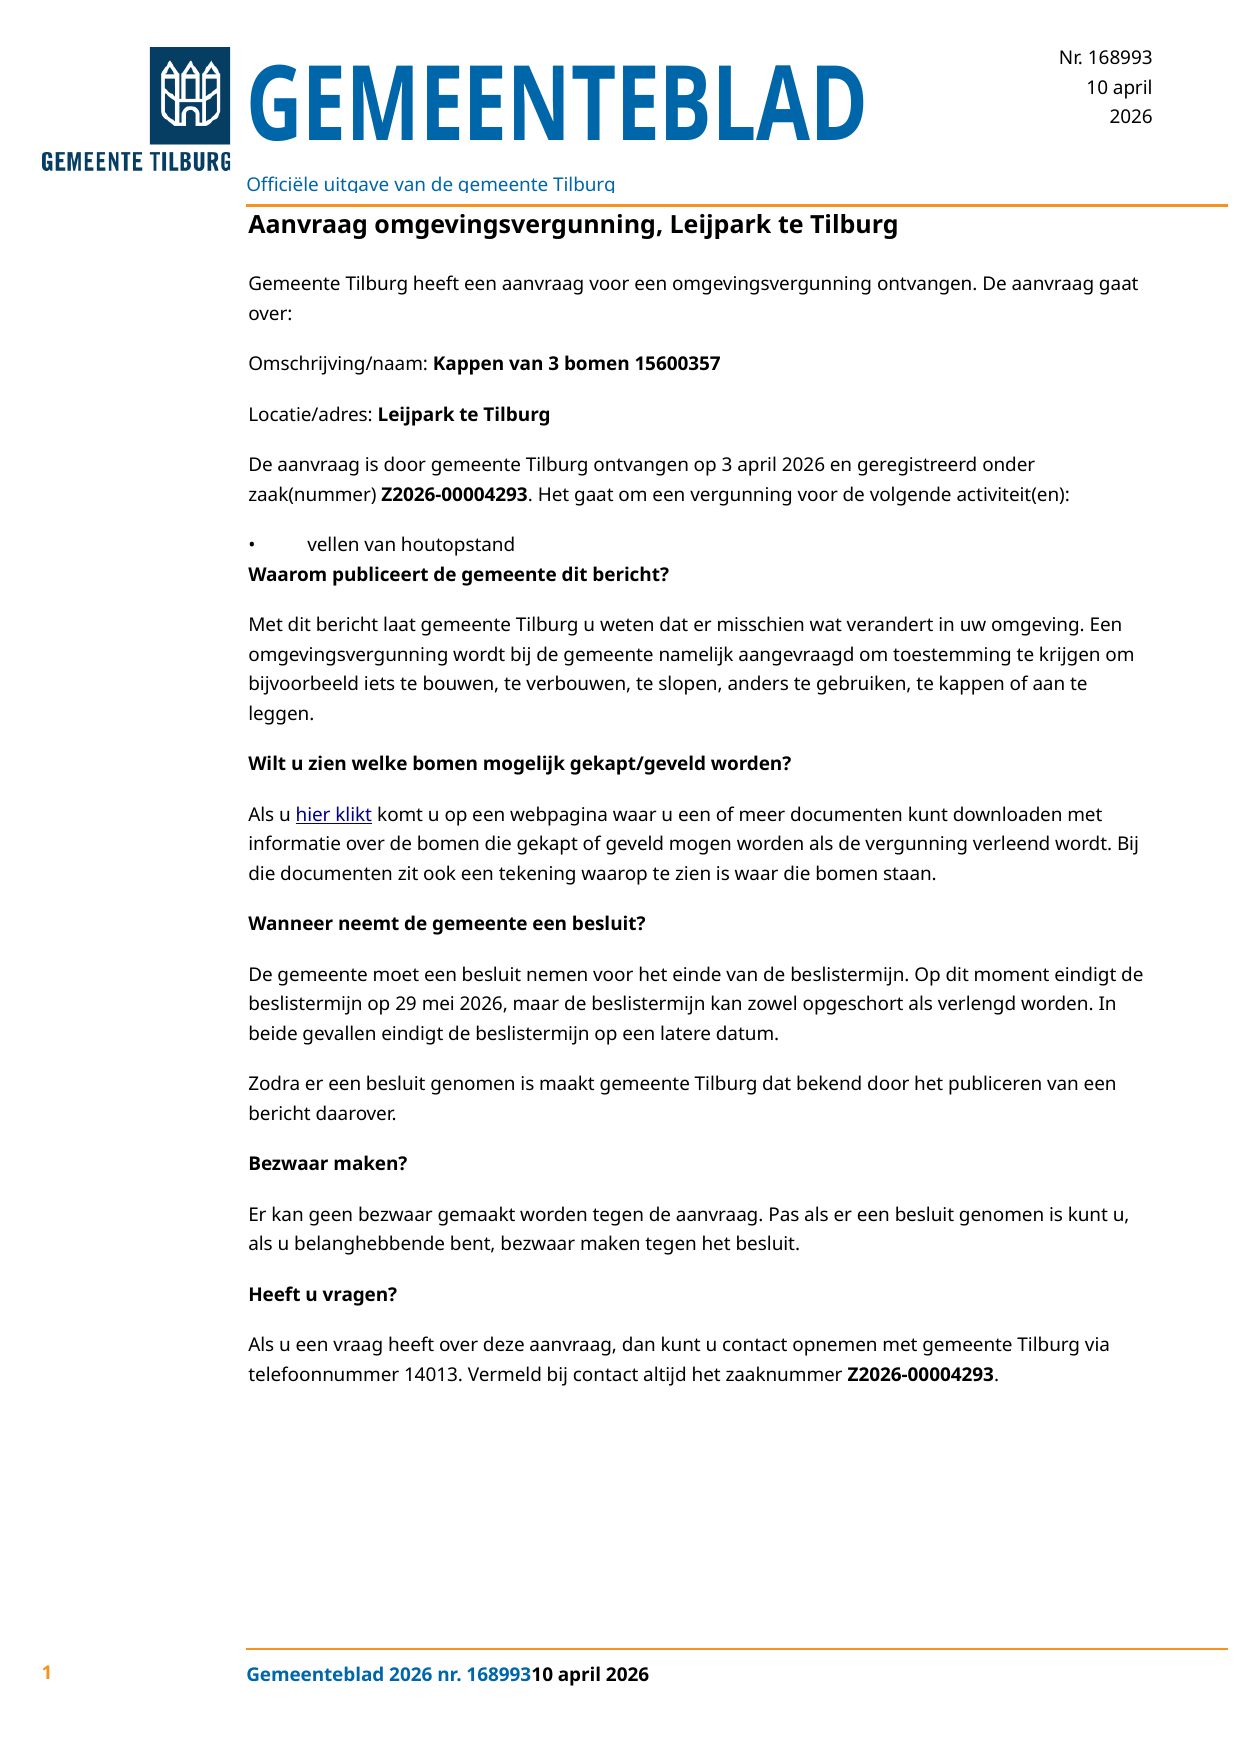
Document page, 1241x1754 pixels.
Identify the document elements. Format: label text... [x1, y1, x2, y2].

text Locatie/adres: Leijpark te Tilburg [248, 401, 1152, 426]
text Heeft u vragen? [248, 1281, 1152, 1306]
text Bezwaar maken? [248, 1150, 1152, 1176]
text Als u hier klikt komt u op een webpagina waar u een of meer documenten kunt downloaden met informatie over de bomen die gekapt of geveld mogen worden als de vergunning verleend wordt. Bij die documenten zit ook een tekening waarop te zien is waar die bomen staan. [248, 801, 1152, 886]
text Wilt u zien welke bomen mogelijk gekapt/geveld worden? [248, 750, 1152, 776]
list vellen van houtopstand [248, 531, 1152, 557]
text Wanneer neemt de gemeente een besluit? [248, 910, 1152, 936]
text Met dit bericht laat gemeente Tilburg u weten dat er misschien wat verandert in uw omgeving. Een omgevingsvergunning wordt bij de gemeente namelijk aangevraagd om toestemming te krijgen om bijvoorbeeld iets te bouwen, te verbouwen, te slopen, anders te gebruiken, te kappen of aan te leggen. [248, 611, 1152, 726]
picture [41, 47, 231, 172]
text Waarom publiceert de gemeente dit bericht? [248, 561, 1152, 586]
text Gemeente Tilburg heeft een aanvraag voor een omgevingsvergunning ontvangen. De aanvraag gaat over: [248, 270, 1152, 326]
text De aanvraag is door gemeente Tilburg ontvangen op 3 april 2026 en geregistreerd onder zaak(nummer) Z2026-00004293. Het gaat om een vergunning voor de volgende activiteit(en): [248, 451, 1152, 506]
text Zodra er een besluit genomen is maakt gemeente Tilburg dat bekend door het publiceren van een bericht daarover. [248, 1070, 1152, 1126]
text Er kan geen bezwaar gemaakt worden tegen de aanvraag. Pas als er een besluit genomen is kunt u, als u belanghebbende bent, bezwaar maken tegen het besluit. [248, 1201, 1152, 1256]
text Aanvraag omgevingsvergunning, Leijpark te Tilburg [248, 207, 1152, 241]
text Als u een vraag heeft over deze aanvraag, dan kunt u contact opnemen met gemeente Tilburg via telefoonnummer 14013. Vermeld bij contact altijd het zaaknummer Z2026-00004293. [248, 1331, 1152, 1386]
text De gemeente moet een besluit nemen voor het einde van de beslistermijn. Op dit moment eindigt de beslistermijn op 29 mei 2026, maar de beslistermijn kan zowel opgeschort als verlengd worden. In beide gevallen eindigt de beslistermijn op een latere datum. [248, 961, 1152, 1046]
text Omschrijving/naam: Kappen van 3 bomen 15600357 [248, 350, 1152, 376]
